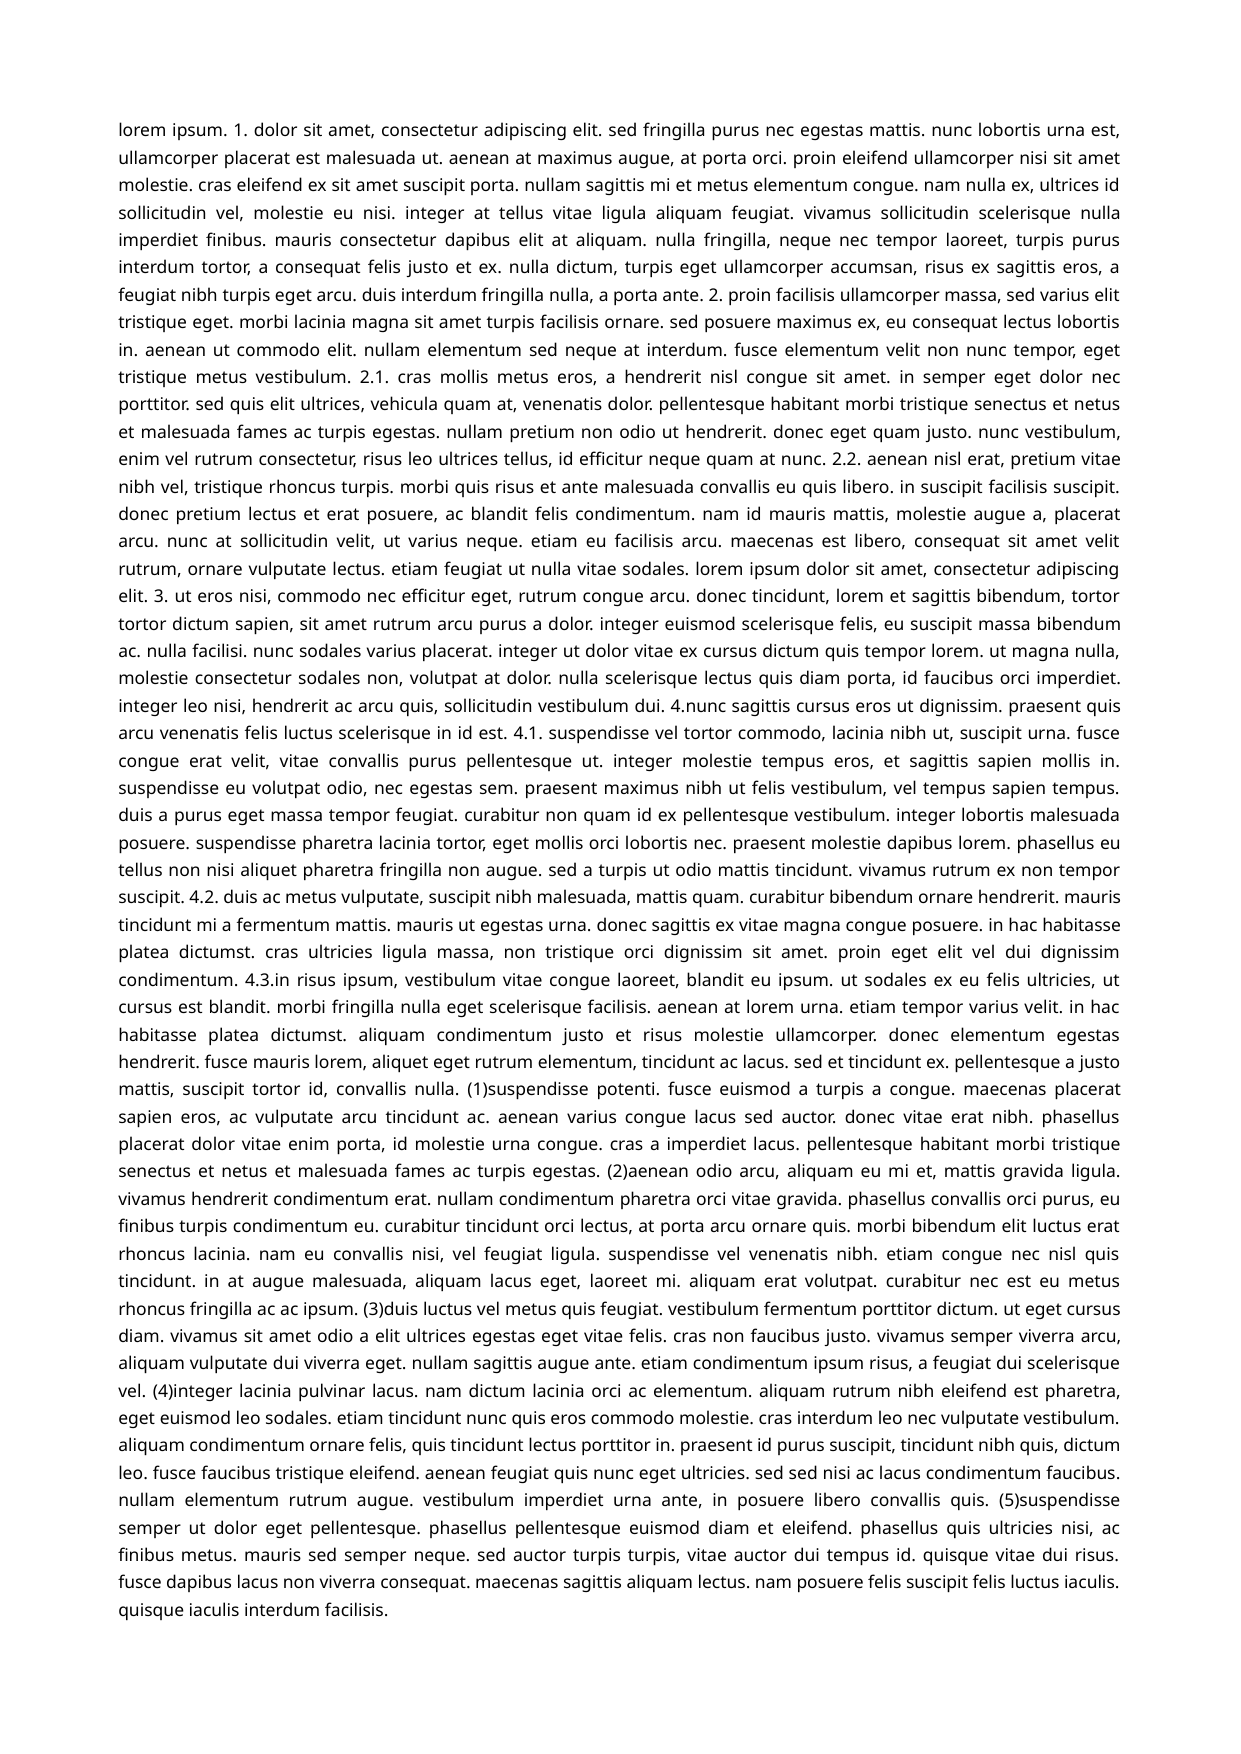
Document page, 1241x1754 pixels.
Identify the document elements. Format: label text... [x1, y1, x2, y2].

text lorem ipsum. 1. dolor sit amet, consectetur adipiscing elit. sed fringilla purus nec egestas mattis. nunc lobortis urna est, ullamcorper placerat est malesuada ut. aenean at maximus augue, at porta orci. proin eleifend ullamcorper nisi sit amet molestie. cras eleifend ex sit amet suscipit porta. nullam sagittis mi et metus elementum congue. nam nulla ex, ultrices id sollicitudin vel, molestie eu nisi. integer at tellus vitae ligula aliquam feugiat. vivamus sollicitudin scelerisque nulla imperdiet finibus. mauris consectetur dapibus elit at aliquam. nulla fringilla, neque nec tempor laoreet, turpis purus interdum tortor, a consequat felis justo et ex. nulla dictum, turpis eget ullamcorper accumsan, risus ex sagittis eros, a feugiat nibh turpis eget arcu. duis interdum fringilla nulla, a porta ante. 2. proin facilisis ullamcorper massa, sed varius elit tristique eget. morbi lacinia magna sit amet turpis facilisis ornare. sed posuere maximus ex, eu consequat lectus lobortis in. aenean ut commodo elit. nullam elementum sed neque at interdum. fusce elementum velit non nunc tempor, eget tristique metus vestibulum. 2.1. cras mollis metus eros, a hendrerit nisl congue sit amet. in semper eget dolor nec porttitor. sed quis elit ultrices, vehicula quam at, venenatis dolor. pellentesque habitant morbi tristique senectus et netus et malesuada fames ac turpis egestas. nullam pretium non odio ut hendrerit. donec eget quam justo. nunc vestibulum, enim vel rutrum consectetur, risus leo ultrices tellus, id efficitur neque quam at nunc. 2.2. aenean nisl erat, pretium vitae nibh vel, tristique rhoncus turpis. morbi quis risus et ante malesuada convallis eu quis libero. in suscipit facilisis suscipit. donec pretium lectus et erat posuere, ac blandit felis condimentum. nam id mauris mattis, molestie augue a, placerat arcu. nunc at sollicitudin velit, ut varius neque. etiam eu facilisis arcu. maecenas est libero, consequat sit amet velit rutrum, ornare vulputate lectus. etiam feugiat ut nulla vitae sodales. lorem ipsum dolor sit amet, consectetur adipiscing elit. 3. ut eros nisi, commodo nec efficitur eget, rutrum congue arcu. donec tincidunt, lorem et sagittis bibendum, tortor tortor dictum sapien, sit amet rutrum arcu purus a dolor. integer euismod scelerisque felis, eu suscipit massa bibendum ac. nulla facilisi. nunc sodales varius placerat. integer ut dolor vitae ex cursus dictum quis tempor lorem. ut magna nulla, molestie consectetur sodales non, volutpat at dolor. nulla scelerisque lectus quis diam porta, id faucibus orci imperdiet. integer leo nisi, hendrerit ac arcu quis, sollicitudin vestibulum dui. 4.nunc sagittis cursus eros ut dignissim. praesent quis arcu venenatis felis luctus scelerisque in id est. 4.1. suspendisse vel tortor commodo, lacinia nibh ut, suscipit urna. fusce congue erat velit, vitae convallis purus pellentesque ut. integer molestie tempus eros, et sagittis sapien mollis in. suspendisse eu volutpat odio, nec egestas sem. praesent maximus nibh ut felis vestibulum, vel tempus sapien tempus. duis a purus eget massa tempor feugiat. curabitur non quam id ex pellentesque vestibulum. integer lobortis malesuada posuere. suspendisse pharetra lacinia tortor, eget mollis orci lobortis nec. praesent molestie dapibus lorem. phasellus eu tellus non nisi aliquet pharetra fringilla non augue. sed a turpis ut odio mattis tincidunt. vivamus rutrum ex non tempor suscipit. 4.2. duis ac metus vulputate, suscipit nibh malesuada, mattis quam. curabitur bibendum ornare hendrerit. mauris tincidunt mi a fermentum mattis. mauris ut egestas urna. donec sagittis ex vitae magna congue posuere. in hac habitasse platea dictumst. cras ultricies ligula massa, non tristique orci dignissim sit amet. proin eget elit vel dui dignissim condimentum. 4.3.in risus ipsum, vestibulum vitae congue laoreet, blandit eu ipsum. ut sodales ex eu felis ultricies, ut cursus est blandit. morbi fringilla nulla eget scelerisque facilisis. aenean at lorem urna. etiam tempor varius velit. in hac habitasse platea dictumst. aliquam condimentum justo et risus molestie ullamcorper. donec elementum egestas hendrerit. fusce mauris lorem, aliquet eget rutrum elementum, tincidunt ac lacus. sed et tincidunt ex. pellentesque a justo mattis, suscipit tortor id, convallis nulla. (1)suspendisse potenti. fusce euismod a turpis a congue. maecenas placerat sapien eros, ac vulputate arcu tincidunt ac. aenean varius congue lacus sed auctor. donec vitae erat nibh. phasellus placerat dolor vitae enim porta, id molestie urna congue. cras a imperdiet lacus. pellentesque habitant morbi tristique senectus et netus et malesuada fames ac turpis egestas. (2)aenean odio arcu, aliquam eu mi et, mattis gravida ligula. vivamus hendrerit condimentum erat. nullam condimentum pharetra orci vitae gravida. phasellus convallis orci purus, eu finibus turpis condimentum eu. curabitur tincidunt orci lectus, at porta arcu ornare quis. morbi bibendum elit luctus erat rhoncus lacinia. nam eu convallis nisi, vel feugiat ligula. suspendisse vel venenatis nibh. etiam congue nec nisl quis tincidunt. in at augue malesuada, aliquam lacus eget, laoreet mi. aliquam erat volutpat. curabitur nec est eu metus rhoncus fringilla ac ac ipsum. (3)duis luctus vel metus quis feugiat. vestibulum fermentum porttitor dictum. ut eget cursus diam. vivamus sit amet odio a elit ultrices egestas eget vitae felis. cras non faucibus justo. vivamus semper viverra arcu, aliquam vulputate dui viverra eget. nullam sagittis augue ante. etiam condimentum ipsum risus, a feugiat dui scelerisque vel. (4)integer lacinia pulvinar lacus. nam dictum lacinia orci ac elementum. aliquam rutrum nibh eleifend est pharetra, eget euismod leo sodales. etiam tincidunt nunc quis eros commodo molestie. cras interdum leo nec vulputate vestibulum. aliquam condimentum ornare felis, quis tincidunt lectus porttitor in. praesent id purus suscipit, tincidunt nibh quis, dictum leo. fusce faucibus tristique eleifend. aenean feugiat quis nunc eget ultricies. sed sed nisi ac lacus condimentum faucibus. nullam elementum rutrum augue. vestibulum imperdiet urna ante, in posuere libero convallis quis. (5)suspendisse semper ut dolor eget pellentesque. phasellus pellentesque euismod diam et eleifend. phasellus quis ultricies nisi, ac finibus metus. mauris sed semper neque. sed auctor turpis turpis, vitae auctor dui tempus id. quisque vitae dui risus. fusce dapibus lacus non viverra consequat. maecenas sagittis aliquam lectus. nam posuere felis suscipit felis luctus iaculis. quisque iaculis interdum facilisis. [118, 118, 1122, 1621]
